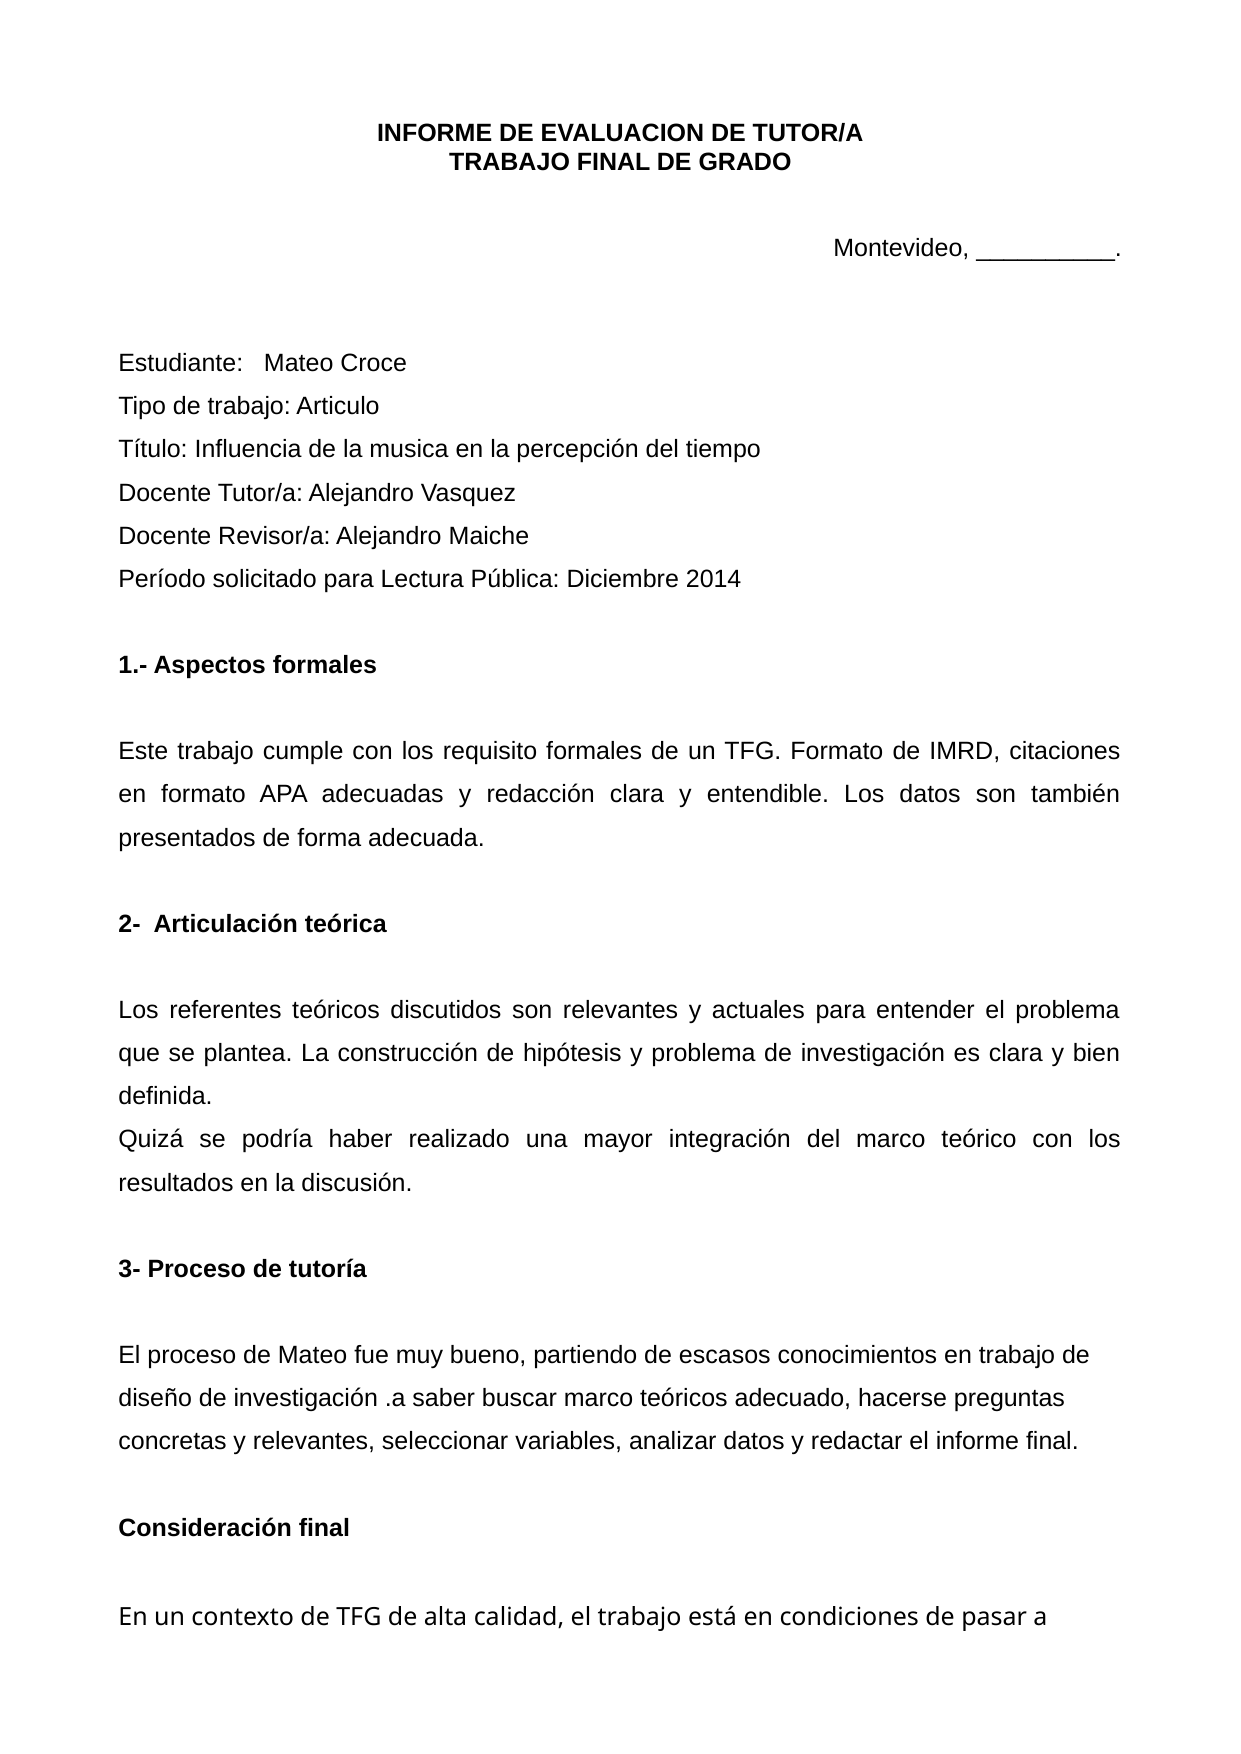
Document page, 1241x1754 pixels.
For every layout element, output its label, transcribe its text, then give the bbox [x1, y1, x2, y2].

text Estudiante: Mateo Croce [118, 348, 1122, 377]
text Quizá se podría haber realizado una mayor integración del marco teórico con los resultados en la discusión. [118, 1124, 1122, 1196]
text Período solicitado para Lectura Pública: Diciembre 2014 [118, 564, 1122, 592]
text INFORME DE EVALUACION DE TUTOR/A [118, 118, 1122, 147]
text 2- Articulación teórica [118, 909, 1122, 937]
text Título: Influencia de la musica en la percepción del tiempo [118, 434, 1122, 463]
text El proceso de Mateo fue muy bueno, partiendo de escasos conocimientos en trabajo de diseño de investigación .a saber buscar marco teóricos adecuado, hacerse preguntas concretas y relevantes, seleccionar variables, analizar datos y redactar el informe final. [118, 1340, 1122, 1455]
text 3- Proceso de tutoría [118, 1254, 1122, 1282]
text Docente Tutor/a: Alejandro Vasquez [118, 477, 1122, 506]
text TRABAJO FINAL DE GRADO [118, 147, 1122, 176]
text En un contexto de TFG de alta calidad, el trabajo está en condiciones de pasar a [118, 1599, 1122, 1633]
text Este trabajo cumple con los requisito formales de un TFG. Formato de IMRD, citaciones en formato APA adecuadas y redacción clara y entendible. Los datos son también presentados de forma adecuada. [118, 736, 1122, 851]
text Docente Revisor/a: Alejandro Maiche [118, 521, 1122, 549]
text Tipo de trabajo: Articulo [118, 391, 1122, 420]
text Montevideo, __________. [118, 233, 1122, 262]
text Consideración final [118, 1512, 1122, 1541]
text Los referentes teóricos discutidos son relevantes y actuales para entender el problema que se plantea. La construcción de hipótesis y problema de investigación es clara y bien definida. [118, 995, 1122, 1110]
text 1.- Aspectos formales [118, 650, 1122, 679]
